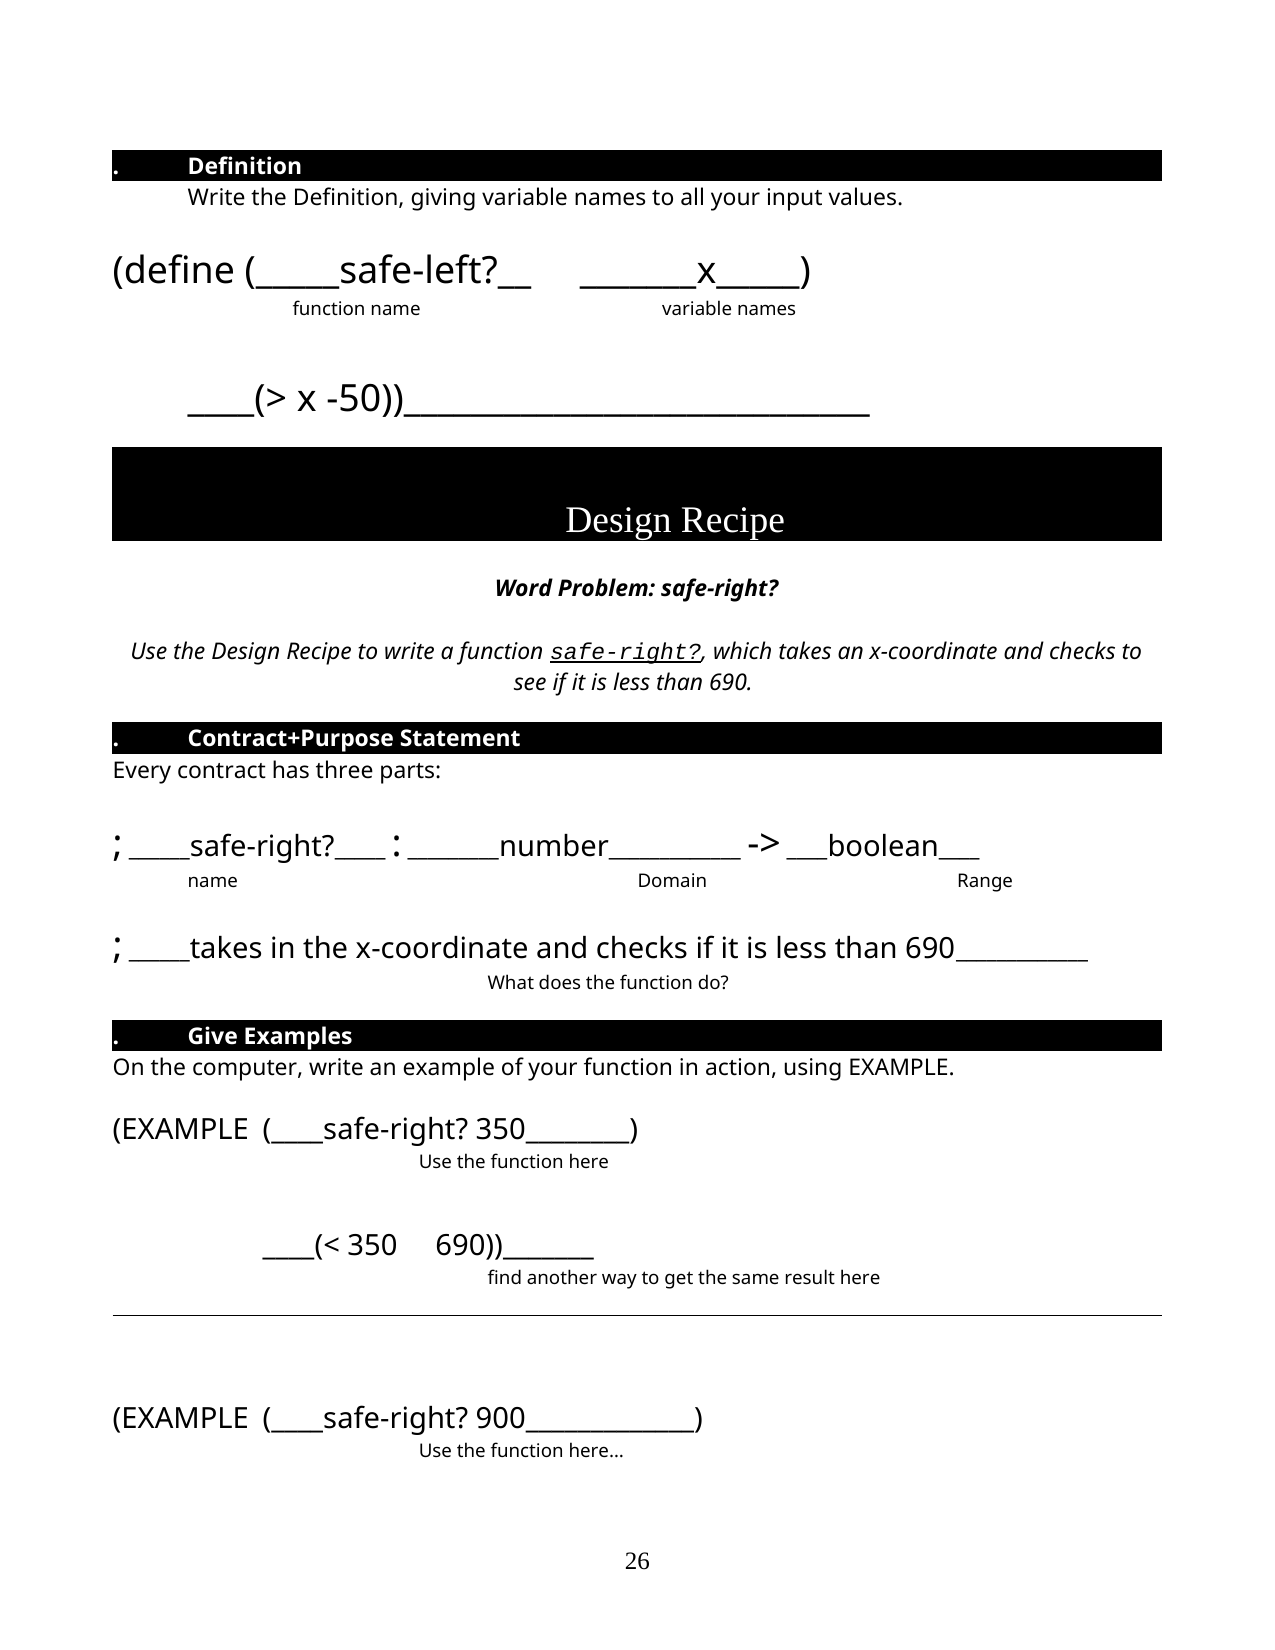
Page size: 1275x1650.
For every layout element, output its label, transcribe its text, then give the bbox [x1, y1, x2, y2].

text ; ______safe-right?_____ : _________number_____________ -> ____boolean____ [112, 816, 1162, 867]
subtitle Definition [112, 150, 1162, 181]
text function name variable names [112, 295, 1162, 320]
text Use the function here [337, 1148, 1162, 1173]
text Word Problem: safe-right? [112, 572, 1162, 603]
subtitle Give Examples [112, 1020, 1162, 1051]
text ____(> x -50))____________________________ [112, 371, 1162, 422]
text (EXAMPLE (____safe-right? 900_____________) [112, 1398, 1162, 1437]
text What does the function do? [112, 969, 1162, 995]
subtitle Contract+Purpose Statement [112, 722, 1162, 754]
text ____(< 350 690))_______ [187, 1224, 1162, 1264]
text (EXAMPLE (____safe-right? 350________) [112, 1108, 1162, 1148]
text name Domain Range [112, 867, 1162, 893]
text On the computer, write an example of your function in action, using EXAMPLE. [112, 1051, 1162, 1082]
text Use the function here… [337, 1437, 1162, 1463]
list Write the Definition, giving variable names to all your input values. [150, 181, 1162, 212]
subtitle Design Recipe [112, 498, 1162, 541]
text (define (_____safe-left?__ _______x_____) [112, 244, 1162, 295]
text Every contract has three parts: [112, 754, 1162, 785]
text find another way to get the same result here [487, 1264, 1162, 1290]
text Use the Design Recipe to write a function safe-right?, which takes an x-coordinate and checks to see if it is less than 690. [112, 635, 1162, 697]
text ; ______takes in the x-coordinate and checks if it is less than 690_____________ [112, 918, 1162, 969]
